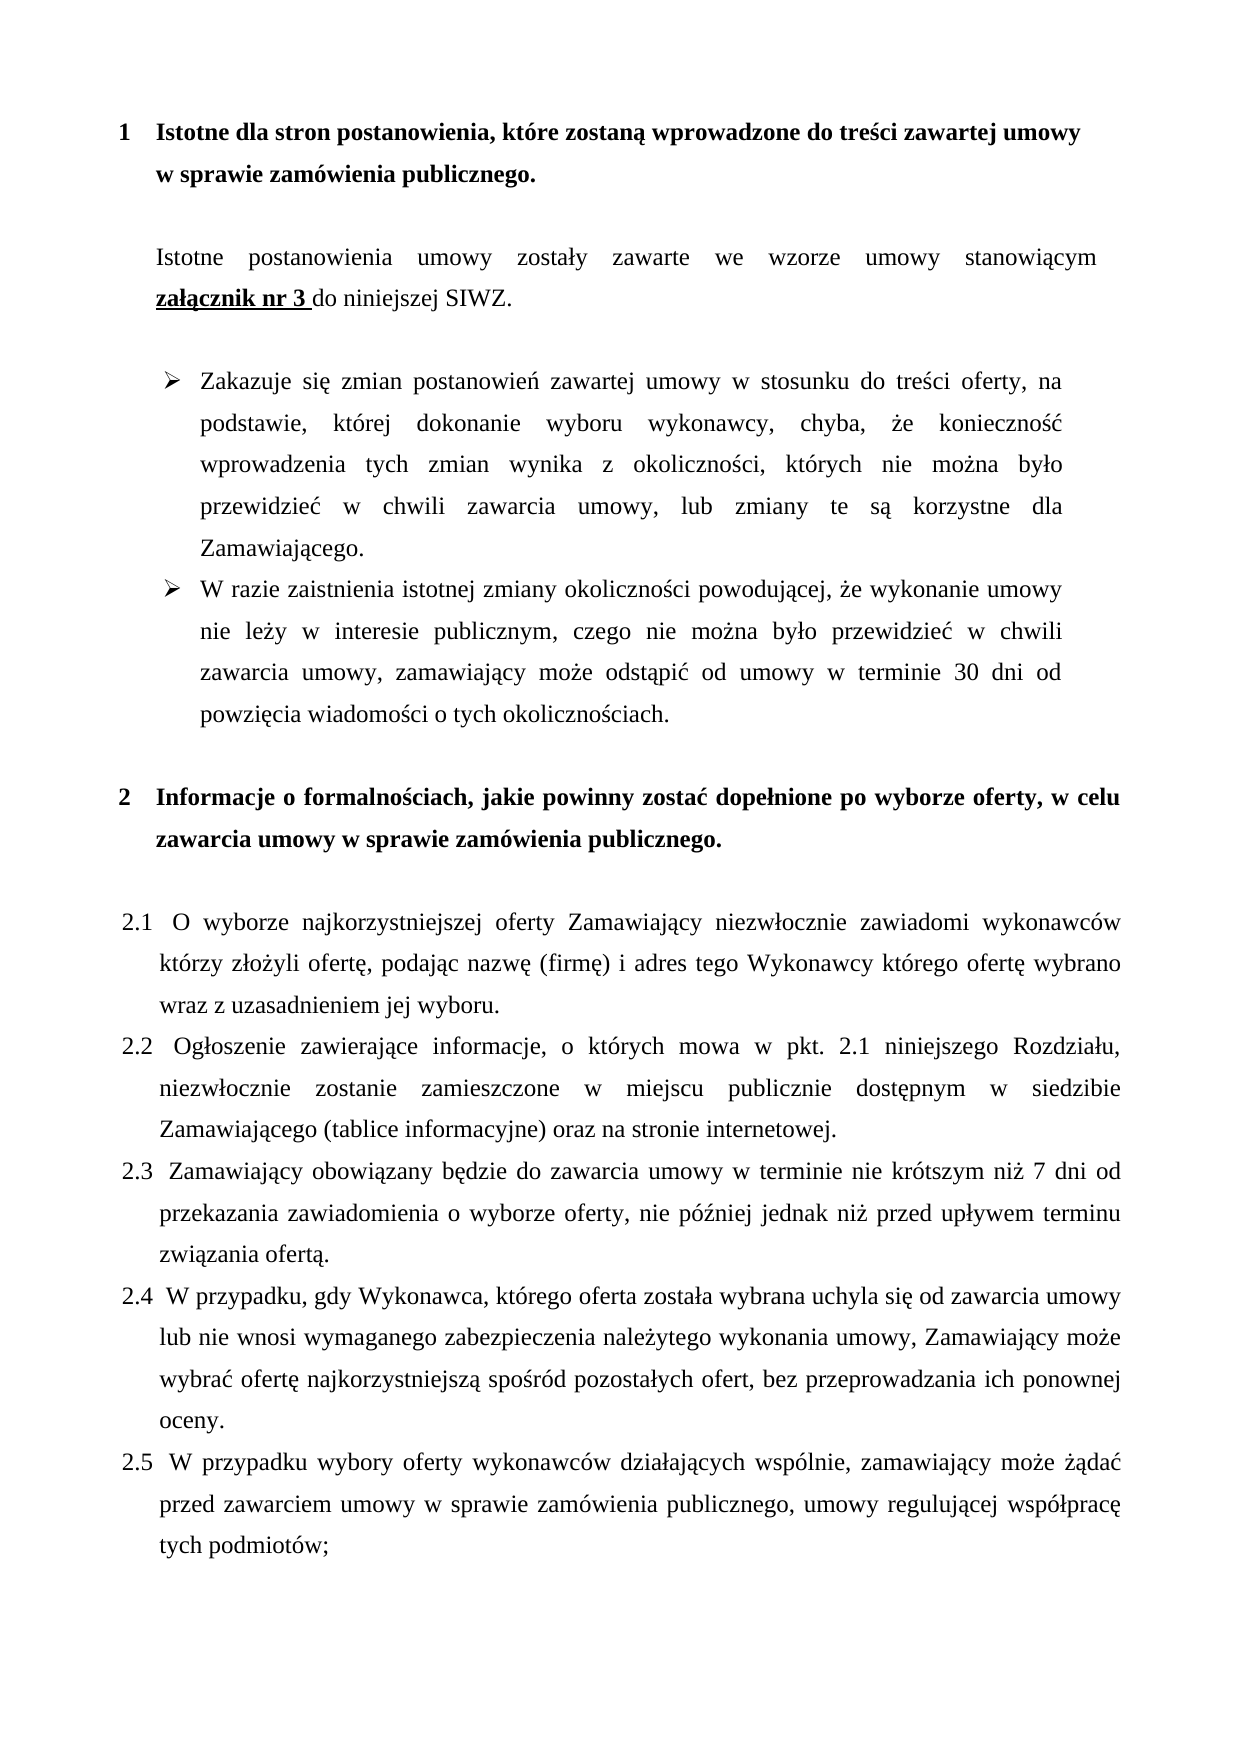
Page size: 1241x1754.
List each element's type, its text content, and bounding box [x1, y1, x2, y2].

list O wyborze najkorzystniejszej oferty Zamawiający niezwłocznie zawiadomi wykonawców którzy złożyli ofertę, podając nazwę (firmę) i adres tego Wykonawcy którego ofertę wybrano wraz z uzasadnieniem jej wyboru. [122, 908, 1122, 1019]
list Informacje o formalnościach, jakie powinny zostać dopełnione po wyborze oferty, w celu zawarcia umowy w sprawie zamówienia publicznego. [118, 783, 1122, 852]
list W przypadku, gdy Wykonawca, którego oferta została wybrana uchyla się od zawarcia umowy lub nie wnosi wymaganego zabezpieczenia należytego wykonania umowy, Zamawiający może wybrać ofertę najkorzystniejszą spośród pozostałych ofert, bez przeprowadzania ich ponownej oceny. [122, 1282, 1122, 1434]
list Ogłoszenie zawierające informacje, o których mowa w pkt. 2.1 niniejszego Rozdziału, niezwłocznie zostanie zamieszczone w miejscu publicznie dostępnym w siedzibie Zamawiającego (tablice informacyjne) oraz na stronie internetowej. [122, 1032, 1122, 1143]
list Zakazuje się zmian postanowień zawartej umowy w stosunku do treści oferty, na podstawie, której dokonanie wyboru wykonawcy, chyba, że konieczność wprowadzenia tych zmian wynika z okoliczności, których nie można było przewidzieć w chwili zawarcia umowy, lub zmiany te są korzystne dla Zamawiającego. [162, 367, 1063, 561]
list Istotne dla stron postanowienia, które zostaną wprowadzone do treści zawartej umowy w sprawie zamówienia publicznego. [118, 118, 1122, 187]
text Istotne postanowienia umowy zostały zawarte we wzorze umowy stanowiącym załącznik nr 3 do niniejszej SIWZ. [156, 243, 1122, 312]
list Zamawiający obowiązany będzie do zawarcia umowy w terminie nie krótszym niż 7 dni od przekazania zawiadomienia o wyborze oferty, nie później jednak niż przed upływem terminu związania ofertą. [122, 1157, 1122, 1268]
list W razie zaistnienia istotnej zmiany okoliczności powodującej, że wykonanie umowy nie leży w interesie publicznym, czego nie można było przewidzieć w chwili zawarcia umowy, zamawiający może odstąpić od umowy w terminie 30 dni od powzięcia wiadomości o tych okolicznościach. [162, 575, 1063, 728]
list W przypadku wybory oferty wykonawców działających wspólnie, zamawiający może żądać przed zawarciem umowy w sprawie zamówienia publicznego, umowy regulującej współpracę tych podmiotów; [122, 1448, 1122, 1559]
